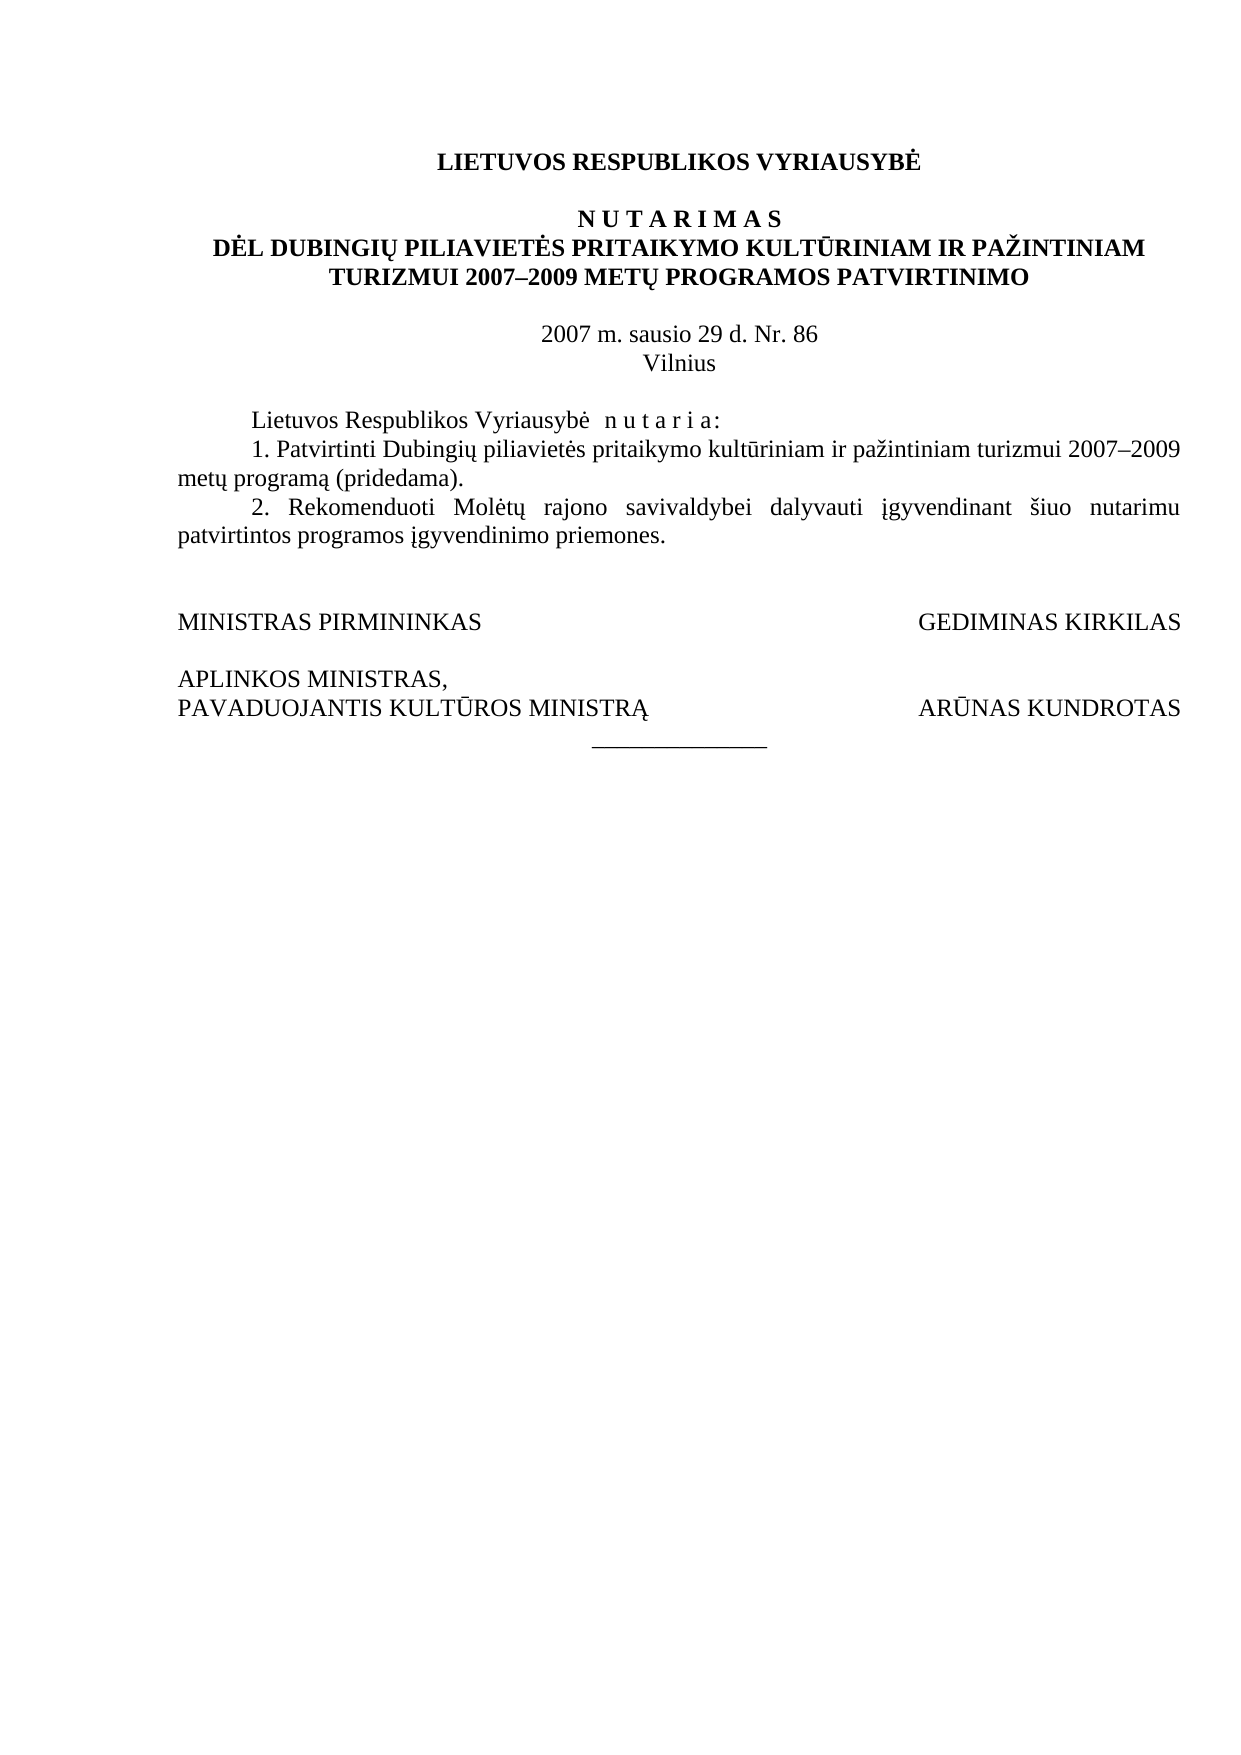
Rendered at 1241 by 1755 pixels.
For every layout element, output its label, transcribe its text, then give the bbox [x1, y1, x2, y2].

text DĖL DUBINGIŲ PILIAVIETĖS PRITAIKYMO KULTŪRINIAM IR PAŽINTINIAM TURIZMUI 2007–2009 METŲ PROGRAMOS PATVIRTINIMO [177, 233, 1181, 291]
text LIETUVOS RESPUBLIKOS VYRIAUSYBĖ [177, 147, 1181, 176]
text Lietuvos Respublikos Vyriausybė nutaria: [177, 406, 1181, 434]
text Vilnius [177, 348, 1181, 377]
text Ministras Pirmininkas Gediminas Kirkilas [177, 607, 1181, 636]
text 2. Rekomenduoti Molėtų rajono savivaldybei dalyvauti įgyvendinant šiuo nutarimu patvirtintos programos įgyvendinimo priemones. [177, 492, 1181, 549]
text N U T A R I M A S [177, 204, 1181, 233]
text ______________ [177, 722, 1181, 751]
text 2007 m. sausio 29 d. Nr. 86 [177, 319, 1181, 348]
text pavaduojantis kultūros ministrą Arūnas Kundrotas [177, 693, 1181, 722]
text 1. Patvirtinti Dubingių piliavietės pritaikymo kultūriniam ir pažintiniam turizmui 2007–2009 metų programą (pridedama). [177, 434, 1181, 492]
text Aplinkos ministras, [177, 664, 1181, 693]
